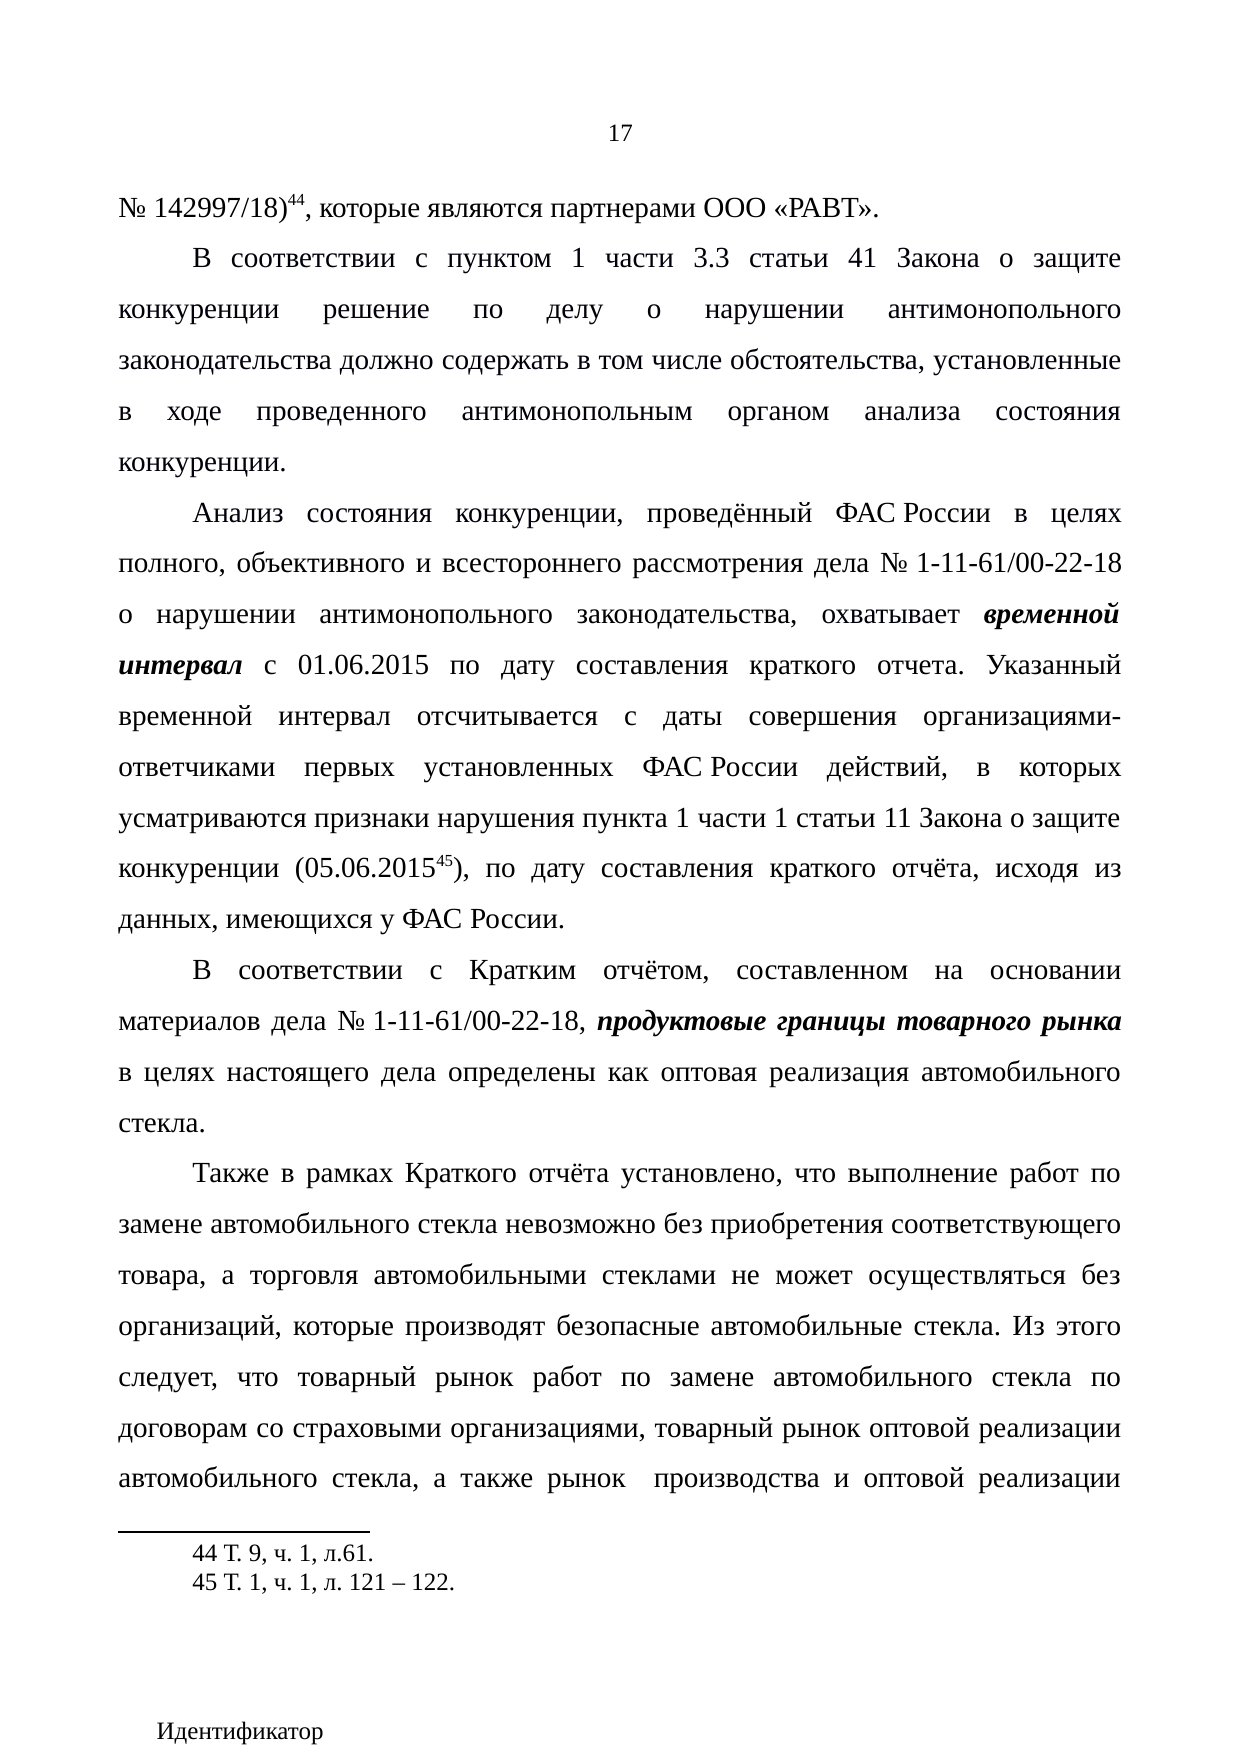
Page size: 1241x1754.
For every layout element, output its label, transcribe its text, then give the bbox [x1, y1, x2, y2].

text Т. 9, ч. 1, л.61. [118, 1538, 1122, 1567]
text В соответствии с Кратким отчётом, составленном на основании материалов дела № 1-11-61/00-22-18, продуктовые границы товарного рынка в целях настоящего дела определены как оптовая реализация автомобильного стекла. [118, 939, 1122, 1142]
text № 142997/18), которые являются партнерами ООО «РАВТ». [118, 176, 1122, 227]
text Также в рамках Краткого отчёта установлено, что выполнение работ по замене автомобильного стекла невозможно без приобретения соответствующего товара, а торговля автомобильными стеклами не может осуществляться без организаций, которые производят безопасные автомобильные стекла. Из этого следует, что товарный рынок работ по замене автомобильного стекла по договорам со страховыми организациями, товарный рынок оптовой реализации автомобильного стекла, а также рынок производства и оптовой реализации [118, 1142, 1122, 1498]
text Т. 1, ч. 1, л. 121 – 122. [118, 1567, 1122, 1595]
text Анализ состояния конкуренции, проведённый ФАС России в целях полного, объективного и всестороннего рассмотрения дела № 1-11-61/00-22-18 о нарушении антимонопольного законодательства, охватывает временной интервал с 01.06.2015 по дату составления краткого отчета. Указанный временной интервал отсчитывается с даты совершения организациями-ответчиками первых установленных ФАС России действий, в которых усматриваются признаки нарушения пункта 1 части 1 статьи 11 Закона о защите конкуренции (05.06.2015), по дату составления краткого отчёта, исходя из данных, имеющихся у ФАС России. [118, 481, 1122, 939]
text В соответствии с пунктом 1 части 3.3 статьи 41 Закона о защите конкуренции решение по делу о нарушении антимонопольного законодательства должно содержать в том числе обстоятельства, установленные в ходе проведенного антимонопольным органом анализа состояния конкуренции. [118, 227, 1122, 481]
